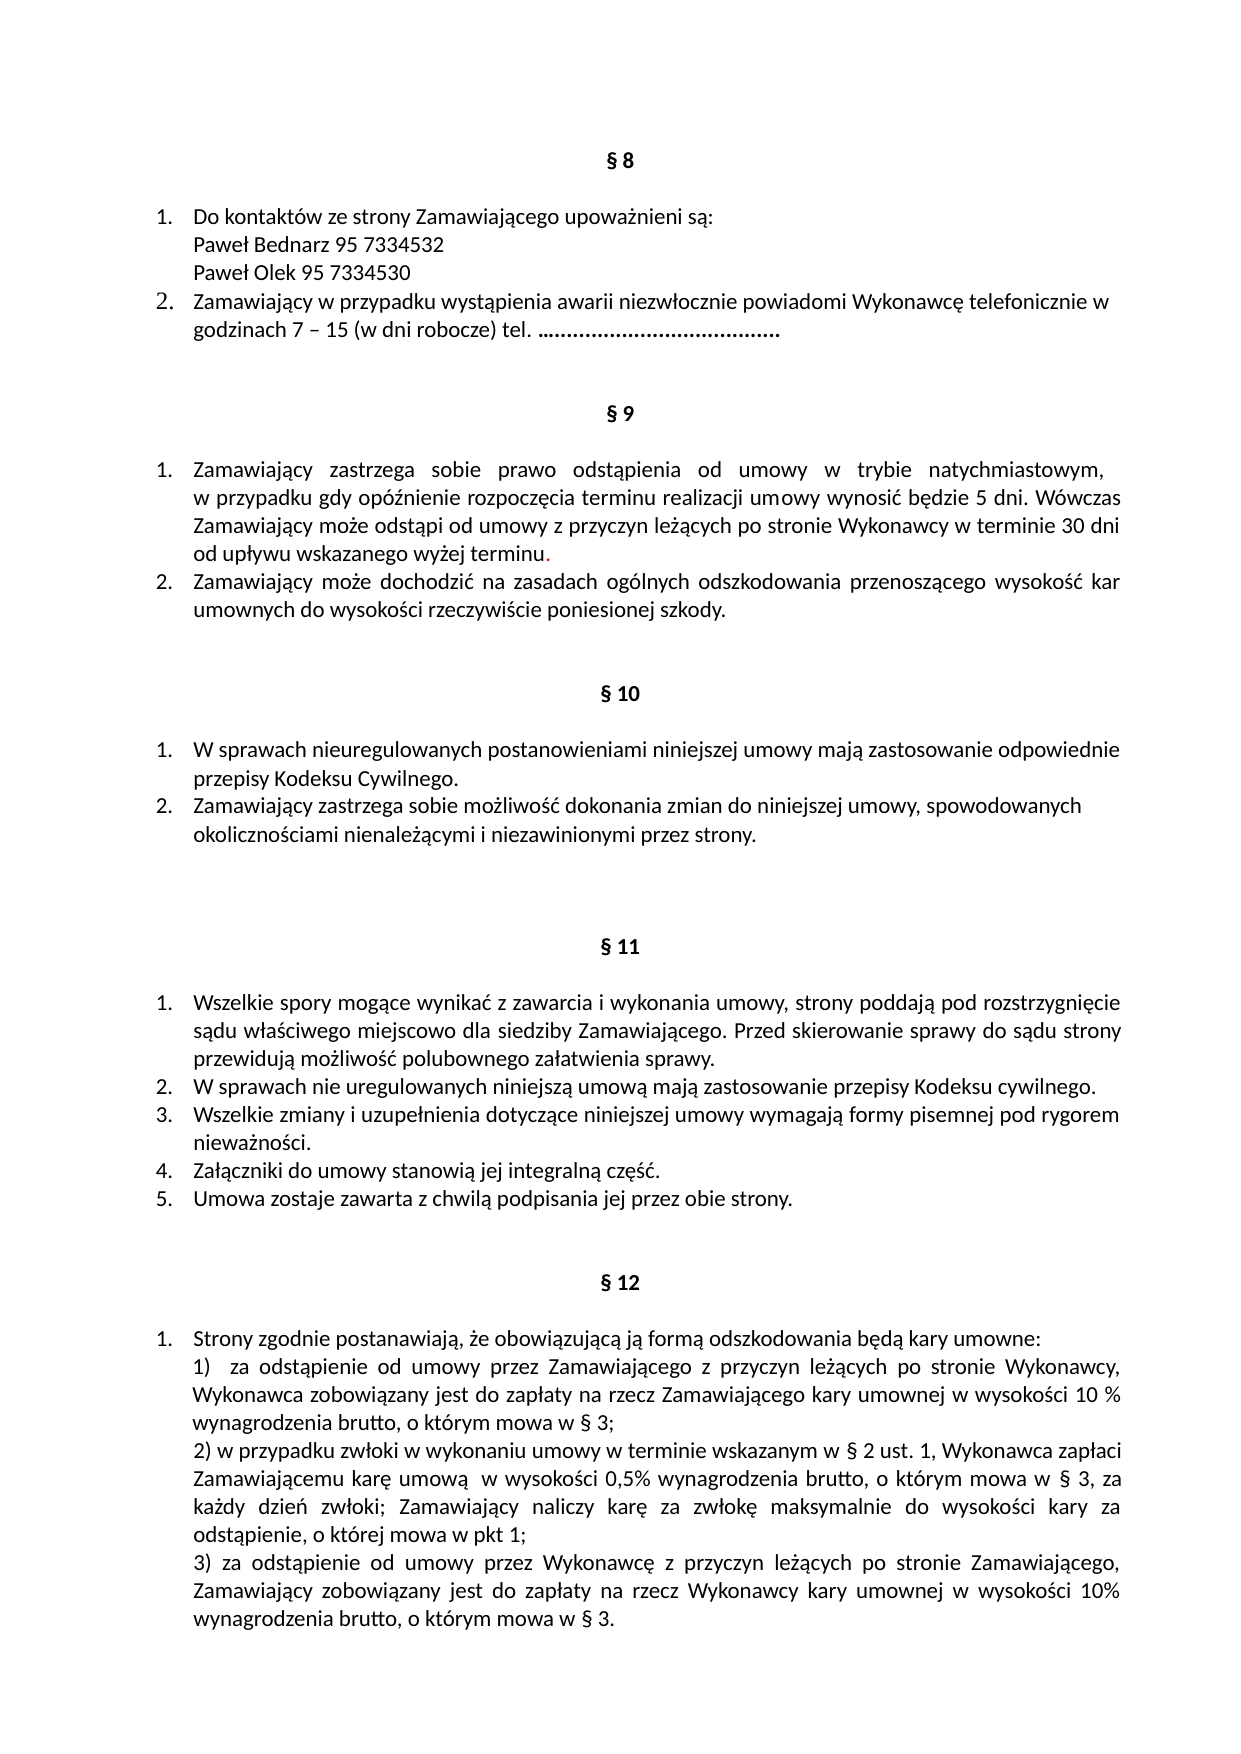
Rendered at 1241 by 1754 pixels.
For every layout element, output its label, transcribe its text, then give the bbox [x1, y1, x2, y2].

list Paweł Olek 95 7334530 [156, 258, 1122, 286]
text 1) za odstąpienie od umowy przez Zamawiającego z przyczyn leżących po stronie Wykonawcy, Wykonawca zobowiązany jest do zapłaty na rzecz Zamawiającego kary umownej w wysokości 10 % wynagrodzenia brutto, o którym mowa w § 3; [192, 1352, 1122, 1436]
list W sprawach nie uregulowanych niniejszą umową mają zastosowanie przepisy Kodeksu cywilnego. [156, 1072, 1122, 1100]
list Załączniki do umowy stanowią jej integralną część. [156, 1156, 1122, 1184]
list 2) w przypadku zwłoki w wykonaniu umowy w terminie wskazanym w § 2 ust. 1, Wykonawca zapłaci Zamawiającemu karę umową w wysokości 0,5% wynagrodzenia brutto, o którym mowa w § 3, za każdy dzień zwłoki; Zamawiający naliczy karę za zwłokę maksymalnie do wysokości kary za odstąpienie, o której mowa w pkt 1; [193, 1436, 1122, 1548]
list 3) za odstąpienie od umowy przez Wykonawcę z przyczyn leżących po stronie Zamawiającego, Zamawiający zobowiązany jest do zapłaty na rzecz Wykonawcy kary umownej w wysokości 10% wynagrodzenia brutto, o którym mowa w § 3. [193, 1548, 1122, 1632]
list Wszelkie spory mogące wynikać z zawarcia i wykonania umowy, strony poddają pod rozstrzygnięcie sądu właściwego miejscowo dla siedziby Zamawiającego. Przed skierowanie sprawy do sądu strony przewidują możliwość polubownego załatwienia sprawy. [156, 988, 1122, 1072]
text § 10 [118, 679, 1122, 708]
list Zamawiający zastrzega sobie możliwość dokonania zmian do niniejszej umowy, spowodowanych okolicznościami nienależącymi i niezawinionymi przez strony. [156, 792, 1122, 904]
list Zamawiający w przypadku wystąpienia awarii niezwłocznie powiadomi Wykonawcę telefonicznie w godzinach 7 – 15 (w dni robocze) tel. …..................................... [156, 286, 1122, 343]
text § 12 [118, 1268, 1122, 1296]
list Strony zgodnie postanawiają, że obowiązującą ją formą odszkodowania będą kary umowne: [156, 1324, 1122, 1352]
list W sprawach nieuregulowanych postanowieniami niniejszej umowy mają zastosowanie odpowiednie przepisy Kodeksu Cywilnego. [156, 736, 1122, 792]
list Wszelkie zmiany i uzupełnienia dotyczące niniejszej umowy wymagają formy pisemnej pod rygorem nieważności. [156, 1100, 1122, 1156]
text § 9 [118, 399, 1122, 427]
text § 11 [118, 932, 1122, 960]
list Umowa zostaje zawarta z chwilą podpisania jej przez obie strony. [156, 1184, 1122, 1212]
list Zamawiający może dochodzić na zasadach ogólnych odszkodowania przenoszącego wysokość kar umownych do wysokości rzeczywiście poniesionej szkody. [156, 567, 1122, 623]
list Do kontaktów ze strony Zamawiającego upoważnieni są: Paweł Bednarz 95 7334532 [156, 202, 1122, 258]
text § 8 [118, 146, 1122, 174]
list Zamawiający zastrzega sobie prawo odstąpienia od umowy w trybie natychmiastowym, w przypadku gdy opóźnienie rozpoczęcia terminu realizacji umowy wynosić będzie 5 dni. Wówczas Zamawiający może odstąpi od umowy z przyczyn leżących po stronie Wykonawcy w terminie 30 dni od upływu wskazanego wyżej terminu. [156, 455, 1122, 567]
